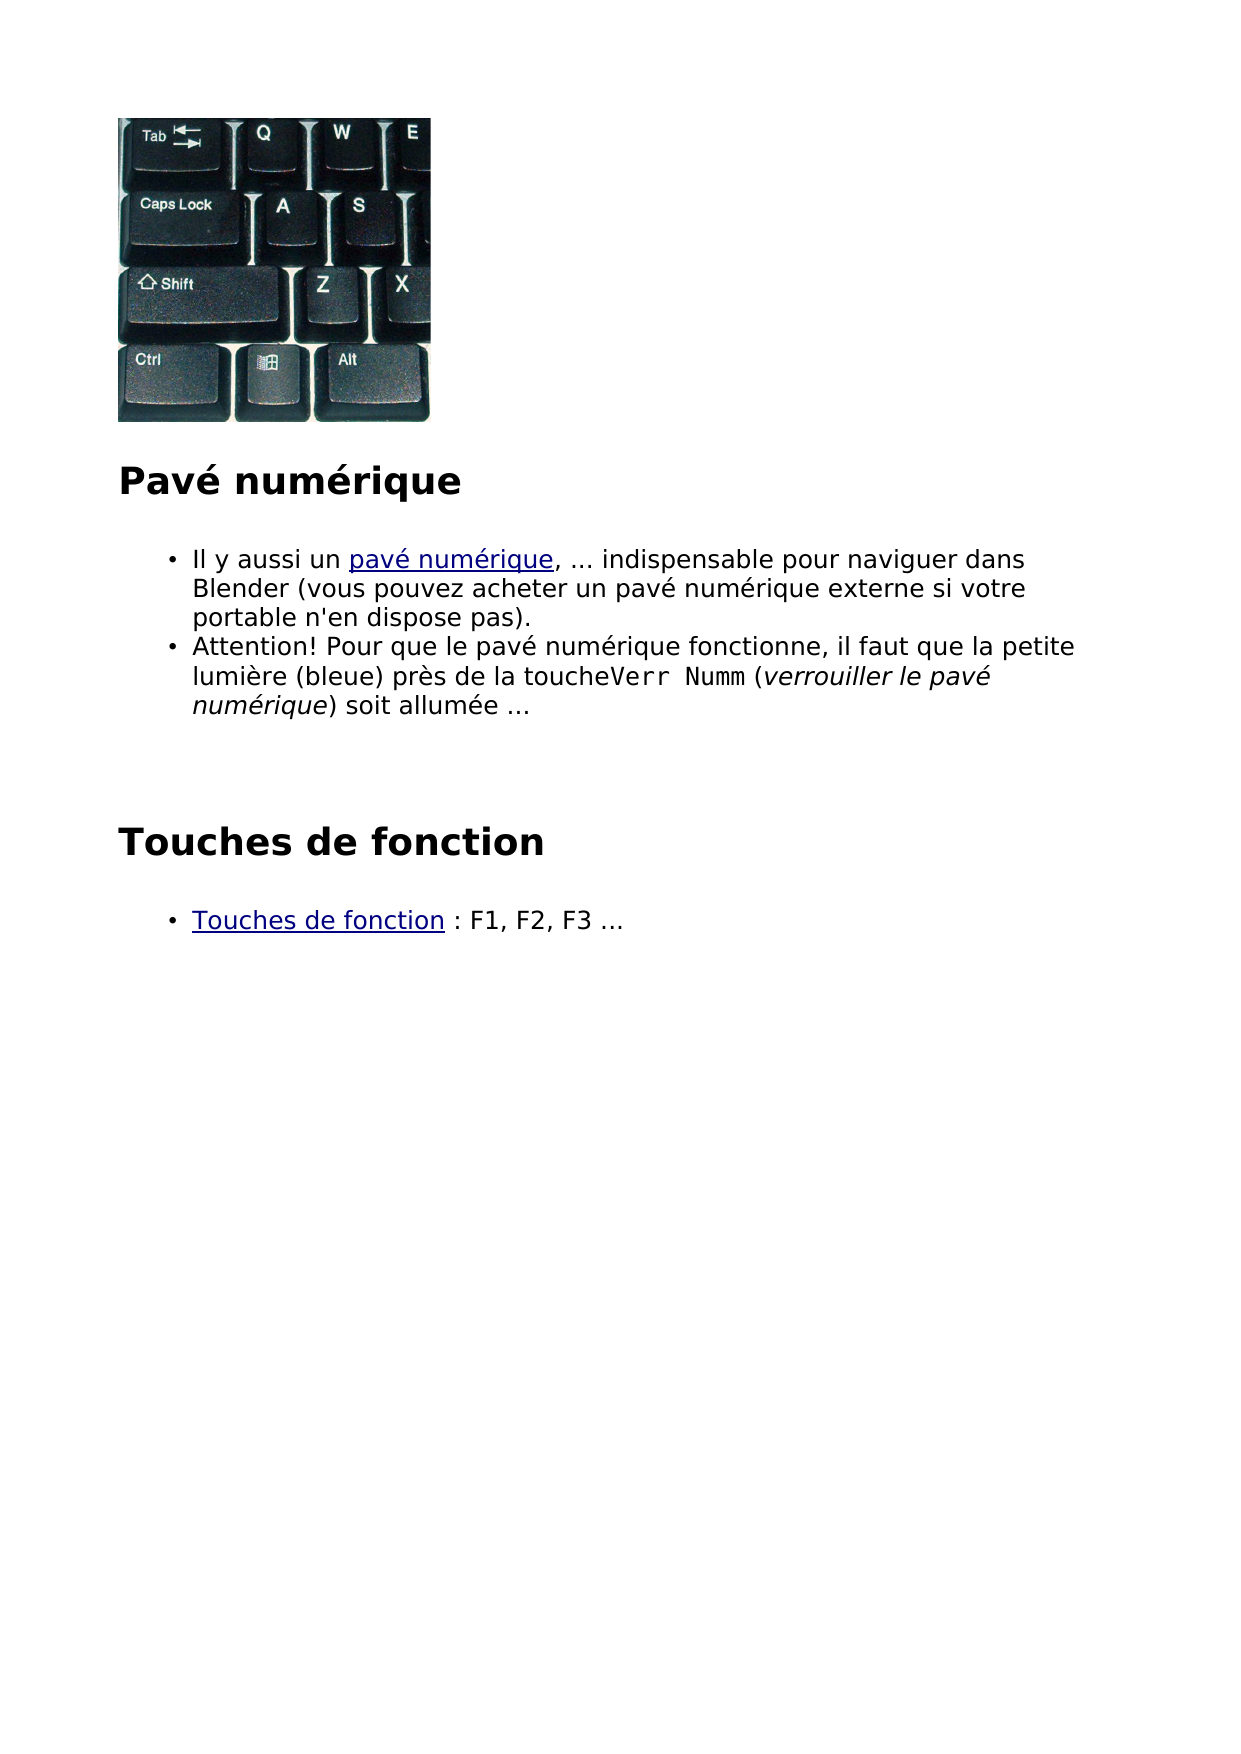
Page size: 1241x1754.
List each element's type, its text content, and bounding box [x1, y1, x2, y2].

picture [118, 118, 431, 422]
list Il y aussi un pavé numérique, ... indispensable pour naviguer dans Blender (vous pouvez acheter un pavé numérique externe si votre portable n'en dispose pas). [177, 545, 1122, 633]
list Touches de fonction : F1, F2, F3 ... [177, 906, 1122, 935]
subtitle Touches de fonction [118, 821, 1122, 864]
list Attention! Pour que le pavé numérique fonctionne, il faut que la petite lumière (bleue) près de la toucheVerr Numm (verrouiller le pavé numérique) soit allumée ... [177, 633, 1122, 720]
subtitle Pavé numérique [118, 459, 1122, 503]
